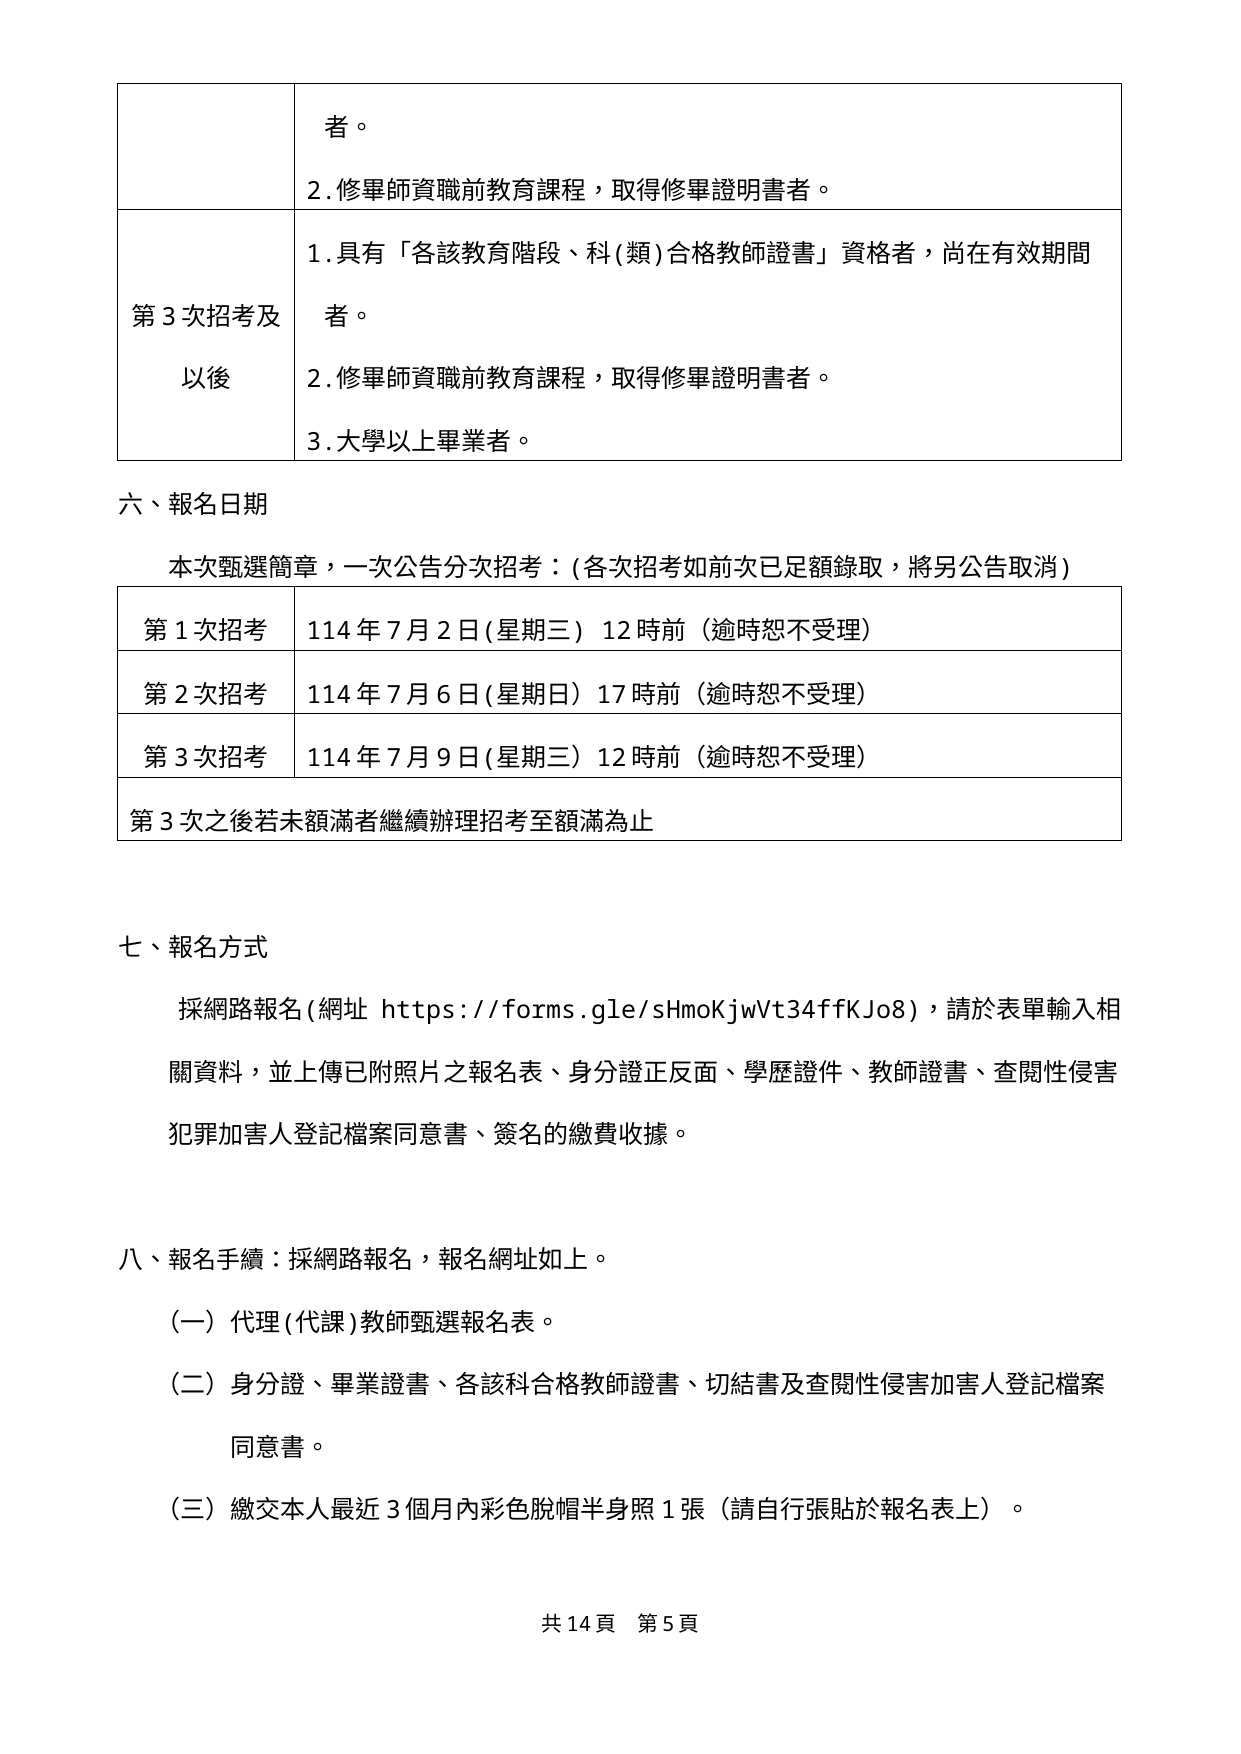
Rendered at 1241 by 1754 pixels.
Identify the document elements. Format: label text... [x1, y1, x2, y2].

table_cell 第3次之後若未額滿者繼續辦理招考至額滿為止 [118, 778, 1121, 840]
table_cell 第3次招考及以後 [118, 210, 294, 460]
table_cell 者。 2.修畢師資職前教育課程，取得修畢證明書者。 [295, 84, 1121, 209]
text 七、報名方式 [118, 904, 1122, 966]
text （三）繳交本人最近3個月內彩色脫帽半身照1張（請自行張貼於報名表上）。 [156, 1466, 1122, 1529]
text （一）代理(代課)教師甄選報名表。 [118, 1279, 1122, 1341]
text 六、報名日期 本次甄選簡章，一次公告分次招考：(各次招考如前次已足額錄取，將另公告取消) [118, 461, 1122, 586]
table_header 第1次招考 [118, 587, 294, 650]
table_header 114年7月2日(星期三) 12時前（逾時恕不受理） [295, 587, 1121, 650]
table_cell 114年7月9日(星期三）12時前（逾時恕不受理） [295, 714, 1121, 777]
text 採網路報名(網址 https://forms.gle/sHmoKjwVt34ffKJo8)，請於表單輸入相關資料，並上傳已附照片之報名表、身分證正反面、學歷證件、教師證書、查閱性侵害犯罪加害人登記檔案同意書、簽名的繳費收據。 [118, 966, 1122, 1154]
table_cell 第3次招考 [118, 714, 294, 777]
table_cell 1.具有「各該教育階段、科(類)合格教師證書」資格者，尚在有效期間者。 2.修畢師資職前教育課程，取得修畢證明書者。 3.大學以上畢業者。 [295, 210, 1121, 460]
text 八、報名手續：採網路報名，報名網址如上。 [118, 1216, 1122, 1279]
table_cell 114年7月6日(星期日）17時前（逾時恕不受理） [295, 651, 1121, 713]
table_cell 第2次招考 [118, 651, 294, 713]
table_cell [118, 84, 294, 209]
text （二）身分證、畢業證書、各該科合格教師證書、切結書及查閱性侵害加害人登記檔案同意書。 [156, 1341, 1122, 1466]
